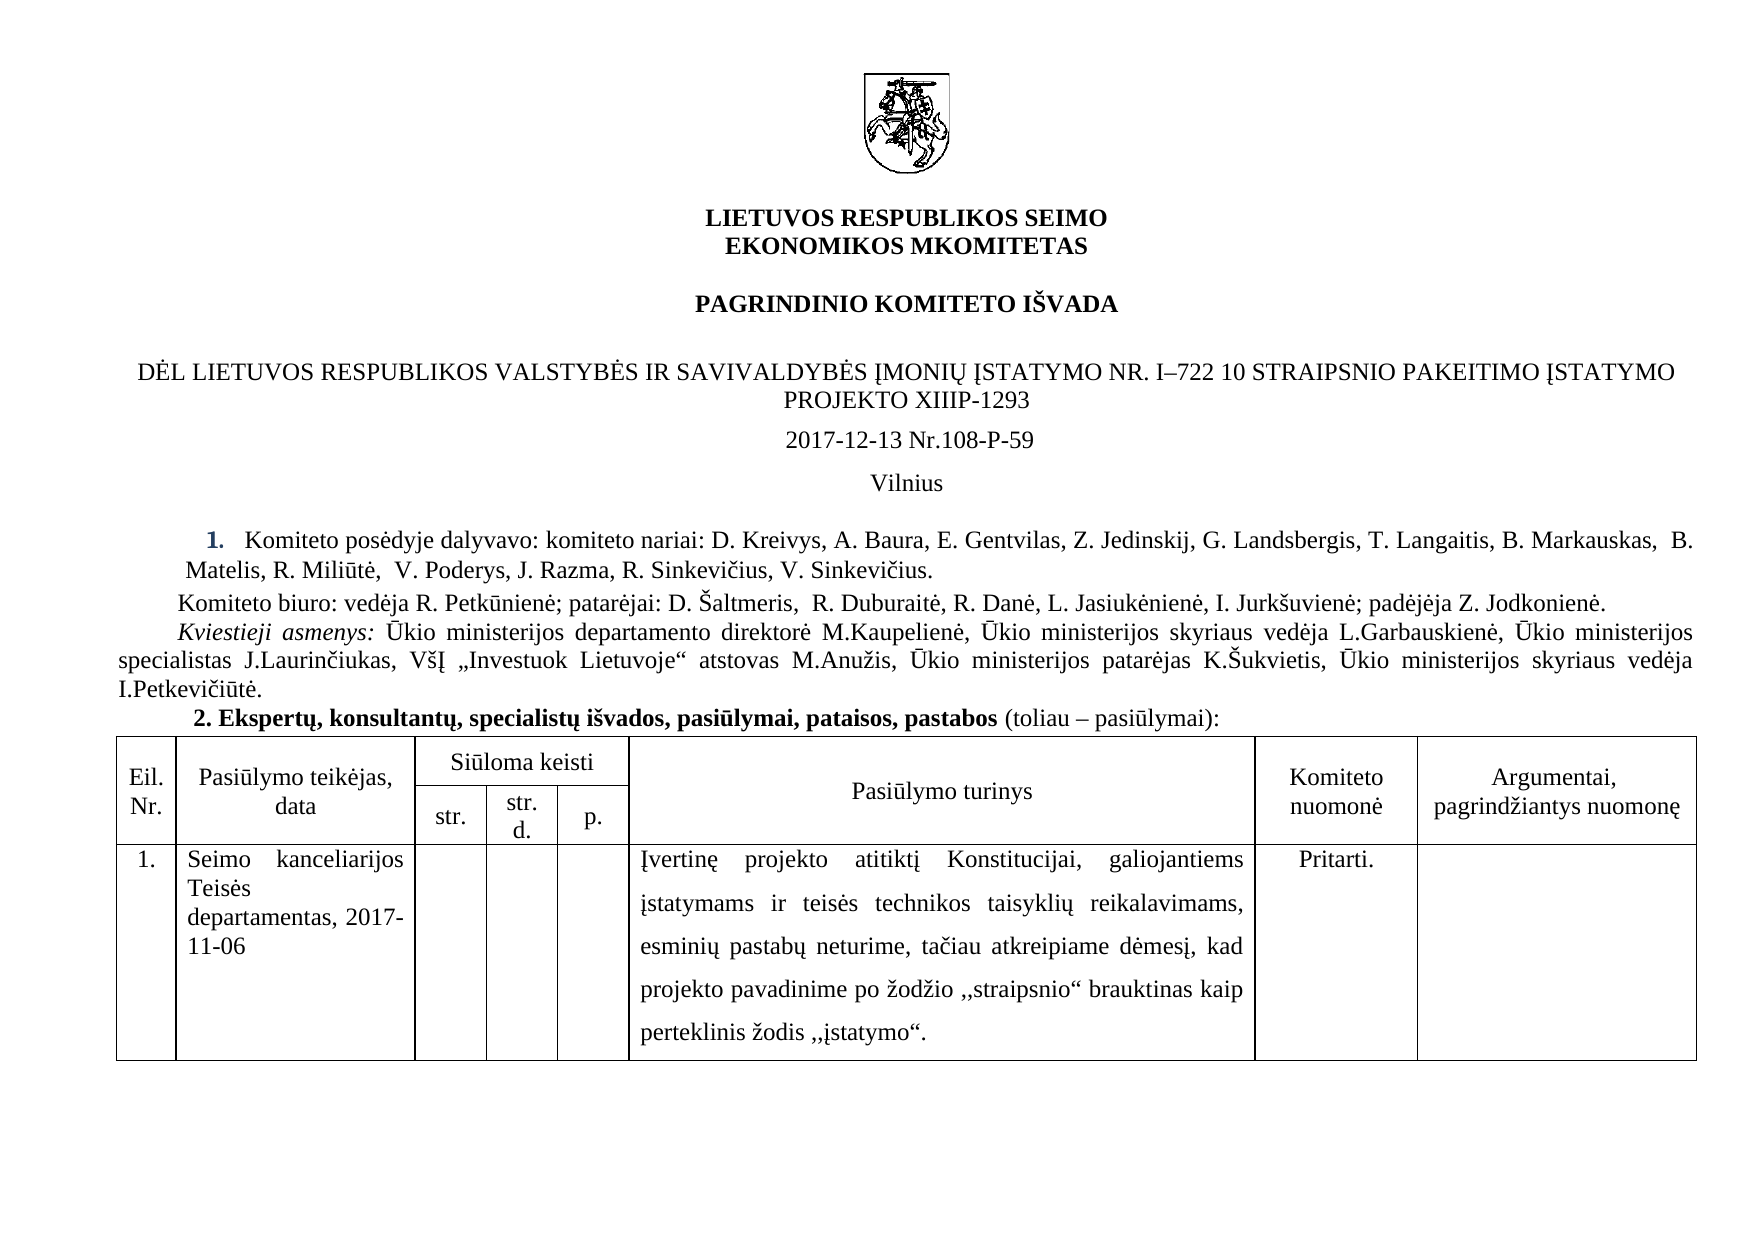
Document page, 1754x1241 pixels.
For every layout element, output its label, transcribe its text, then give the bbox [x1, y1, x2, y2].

table_header Eil. Nr. [117, 737, 175, 844]
text DĖL LIETUVOS RESPUBLIKOS VALSTYBĖS IR SAVIVALDYBĖS ĮMONIŲ ĮSTATYMO NR. I–722 10 STRAIPSNIO PAKEITIMO ĮSTATYMO PROJEKTO XIIIP-1293 [118, 357, 1695, 414]
table_cell [1418, 845, 1696, 1060]
table_cell Seimo kanceliarijos Teisės departamentas, 2017-11-06 [177, 845, 414, 1060]
table_cell [416, 845, 486, 1060]
table_cell p. [558, 786, 628, 844]
table_cell 1. [117, 845, 175, 1060]
table_header Pasiūlymo turinys [630, 737, 1254, 844]
table_cell [487, 845, 557, 1060]
table_cell str. [416, 786, 486, 844]
table_cell [558, 845, 628, 1060]
text 2017-12-13 Nr.108-P-59 [118, 425, 1695, 453]
text Pagrindinio komiteto IŠVADA [118, 289, 1695, 318]
table_cell str. d. [487, 786, 557, 844]
text Kviestieji asmenys: Ūkio ministerijos departamento direktorė M.Kaupelienė, Ūkio ministerijos skyriaus vedėja L.Garbauskienė, Ūkio ministerijos specialistas J.Laurinčiukas, VšĮ „Investuok Lietuvoje“ atstovas M.Anužis, Ūkio ministerijos patarėjas K.Šukvietis, Ūkio ministerijos skyriaus vedėja I.Petkevičiūtė. [118, 617, 1695, 703]
text EKONOMIKOS MKOMITETAS [118, 231, 1695, 260]
table_cell Pritarti. [1256, 845, 1417, 1060]
subtitle Komiteto biuro: vedėja R. Petkūnienė; patarėjai: D. Šaltmeris, R. Duburaitė, R. Danė, L. Jasiukėnienė, I. Jurkšuvienė; padėjėja Z. Jodkonienė. [118, 588, 1695, 617]
text 2. Ekspertų, konsultantų, specialistų išvados, pasiūlymai, pataisos, pastabos (toliau – pasiūlymai): [118, 703, 1695, 732]
table_header Pasiūlymo teikėjas, data [177, 737, 414, 844]
table_cell Įvertinę projekto atitiktį Konstitucijai, galiojantiems įstatymams ir teisės technikos taisyklių reikalavimams, esminių pastabų neturime, tačiau atkreipiame dėmesį, kad projekto pavadinime po žodžio ,,straipsnio“ brauktinas kaip perteklinis žodis ,,įstatymo“. [630, 845, 1254, 1060]
text LIETUVOS RESPUBLIKOS SEIMO [118, 203, 1695, 231]
table_header Komiteto nuomonė [1256, 737, 1417, 844]
table_header Argumentai, pagrindžiantys nuomonę [1418, 737, 1696, 844]
text Vilnius [118, 468, 1695, 497]
table_header Siūloma keisti [416, 737, 628, 785]
subtitle Komiteto posėdyje dalyvavo: komiteto nariai: D. Kreivys, A. Baura, E. Gentvilas, Z. Jedinskij, G. Landsbergis, T. Langaitis, B. Markauskas, B. Matelis, R. Miliūtė, V. Poderys, J. Razma, R. Sinkevičius, V. Sinkevičius. [148, 525, 1695, 584]
